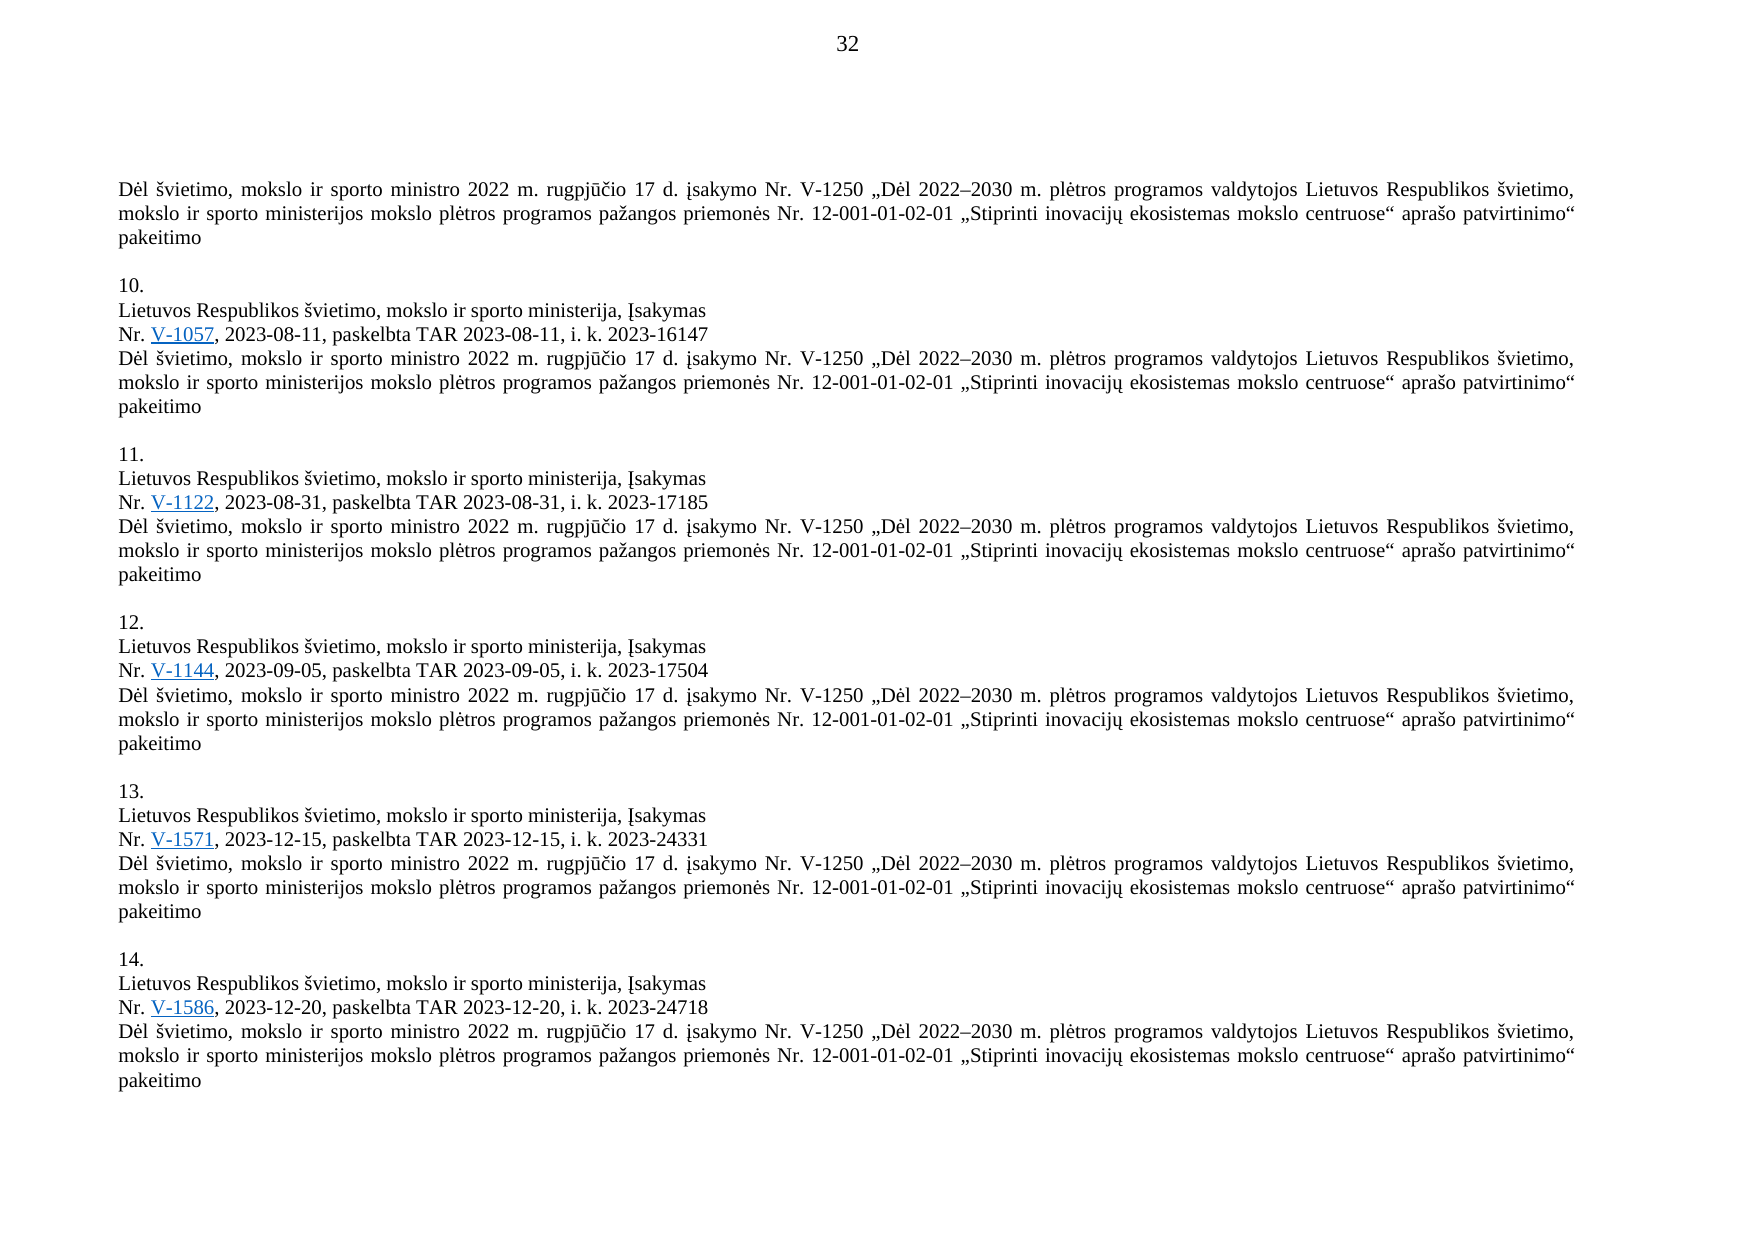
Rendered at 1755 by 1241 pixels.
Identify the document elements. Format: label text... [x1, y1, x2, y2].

text Dėl švietimo, mokslo ir sporto ministro 2022 m. rugpjūčio 17 d. įsakymo Nr. V-1250 „Dėl 2022–2030 m. plėtros programos valdytojos Lietuvos Respublikos švietimo, mokslo ir sporto ministerijos mokslo plėtros programos pažangos priemonės Nr. 12-001-01-02-01 „Stiprinti inovacijų ekosistemas mokslo centruose“ aprašo patvirtinimo“ pakeitimo [118, 682, 1577, 755]
text 10. [118, 273, 1577, 297]
text Nr. V-1122, 2023-08-31, paskelbta TAR 2023-08-31, i. k. 2023-17185 [118, 490, 1577, 514]
text 12. [118, 610, 1577, 634]
text Dėl švietimo, mokslo ir sporto ministro 2022 m. rugpjūčio 17 d. įsakymo Nr. V-1250 „Dėl 2022–2030 m. plėtros programos valdytojos Lietuvos Respublikos švietimo, mokslo ir sporto ministerijos mokslo plėtros programos pažangos priemonės Nr. 12-001-01-02-01 „Stiprinti inovacijų ekosistemas mokslo centruose“ aprašo patvirtinimo“ pakeitimo [118, 177, 1577, 249]
text Lietuvos Respublikos švietimo, mokslo ir sporto ministerija, Įsakymas [118, 971, 1577, 995]
text Lietuvos Respublikos švietimo, mokslo ir sporto ministerija, Įsakymas [118, 466, 1577, 490]
text 11. [118, 442, 1577, 466]
text 14. [118, 947, 1577, 971]
text Nr. V-1057, 2023-08-11, paskelbta TAR 2023-08-11, i. k. 2023-16147 [118, 322, 1577, 346]
text Dėl švietimo, mokslo ir sporto ministro 2022 m. rugpjūčio 17 d. įsakymo Nr. V-1250 „Dėl 2022–2030 m. plėtros programos valdytojos Lietuvos Respublikos švietimo, mokslo ir sporto ministerijos mokslo plėtros programos pažangos priemonės Nr. 12-001-01-02-01 „Stiprinti inovacijų ekosistemas mokslo centruose“ aprašo patvirtinimo“ pakeitimo [118, 346, 1577, 418]
text Dėl švietimo, mokslo ir sporto ministro 2022 m. rugpjūčio 17 d. įsakymo Nr. V-1250 „Dėl 2022–2030 m. plėtros programos valdytojos Lietuvos Respublikos švietimo, mokslo ir sporto ministerijos mokslo plėtros programos pažangos priemonės Nr. 12-001-01-02-01 „Stiprinti inovacijų ekosistemas mokslo centruose“ aprašo patvirtinimo“ pakeitimo [118, 1019, 1577, 1092]
text 13. [118, 779, 1577, 803]
text Lietuvos Respublikos švietimo, mokslo ir sporto ministerija, Įsakymas [118, 297, 1577, 322]
text Nr. V-1571, 2023-12-15, paskelbta TAR 2023-12-15, i. k. 2023-24331 [118, 827, 1577, 851]
text Dėl švietimo, mokslo ir sporto ministro 2022 m. rugpjūčio 17 d. įsakymo Nr. V-1250 „Dėl 2022–2030 m. plėtros programos valdytojos Lietuvos Respublikos švietimo, mokslo ir sporto ministerijos mokslo plėtros programos pažangos priemonės Nr. 12-001-01-02-01 „Stiprinti inovacijų ekosistemas mokslo centruose“ aprašo patvirtinimo“ pakeitimo [118, 514, 1577, 586]
text Lietuvos Respublikos švietimo, mokslo ir sporto ministerija, Įsakymas [118, 634, 1577, 658]
text Nr. V-1144, 2023-09-05, paskelbta TAR 2023-09-05, i. k. 2023-17504 [118, 658, 1577, 682]
text Dėl švietimo, mokslo ir sporto ministro 2022 m. rugpjūčio 17 d. įsakymo Nr. V-1250 „Dėl 2022–2030 m. plėtros programos valdytojos Lietuvos Respublikos švietimo, mokslo ir sporto ministerijos mokslo plėtros programos pažangos priemonės Nr. 12-001-01-02-01 „Stiprinti inovacijų ekosistemas mokslo centruose“ aprašo patvirtinimo“ pakeitimo [118, 851, 1577, 923]
text Lietuvos Respublikos švietimo, mokslo ir sporto ministerija, Įsakymas [118, 803, 1577, 827]
text Nr. V-1586, 2023-12-20, paskelbta TAR 2023-12-20, i. k. 2023-24718 [118, 995, 1577, 1019]
